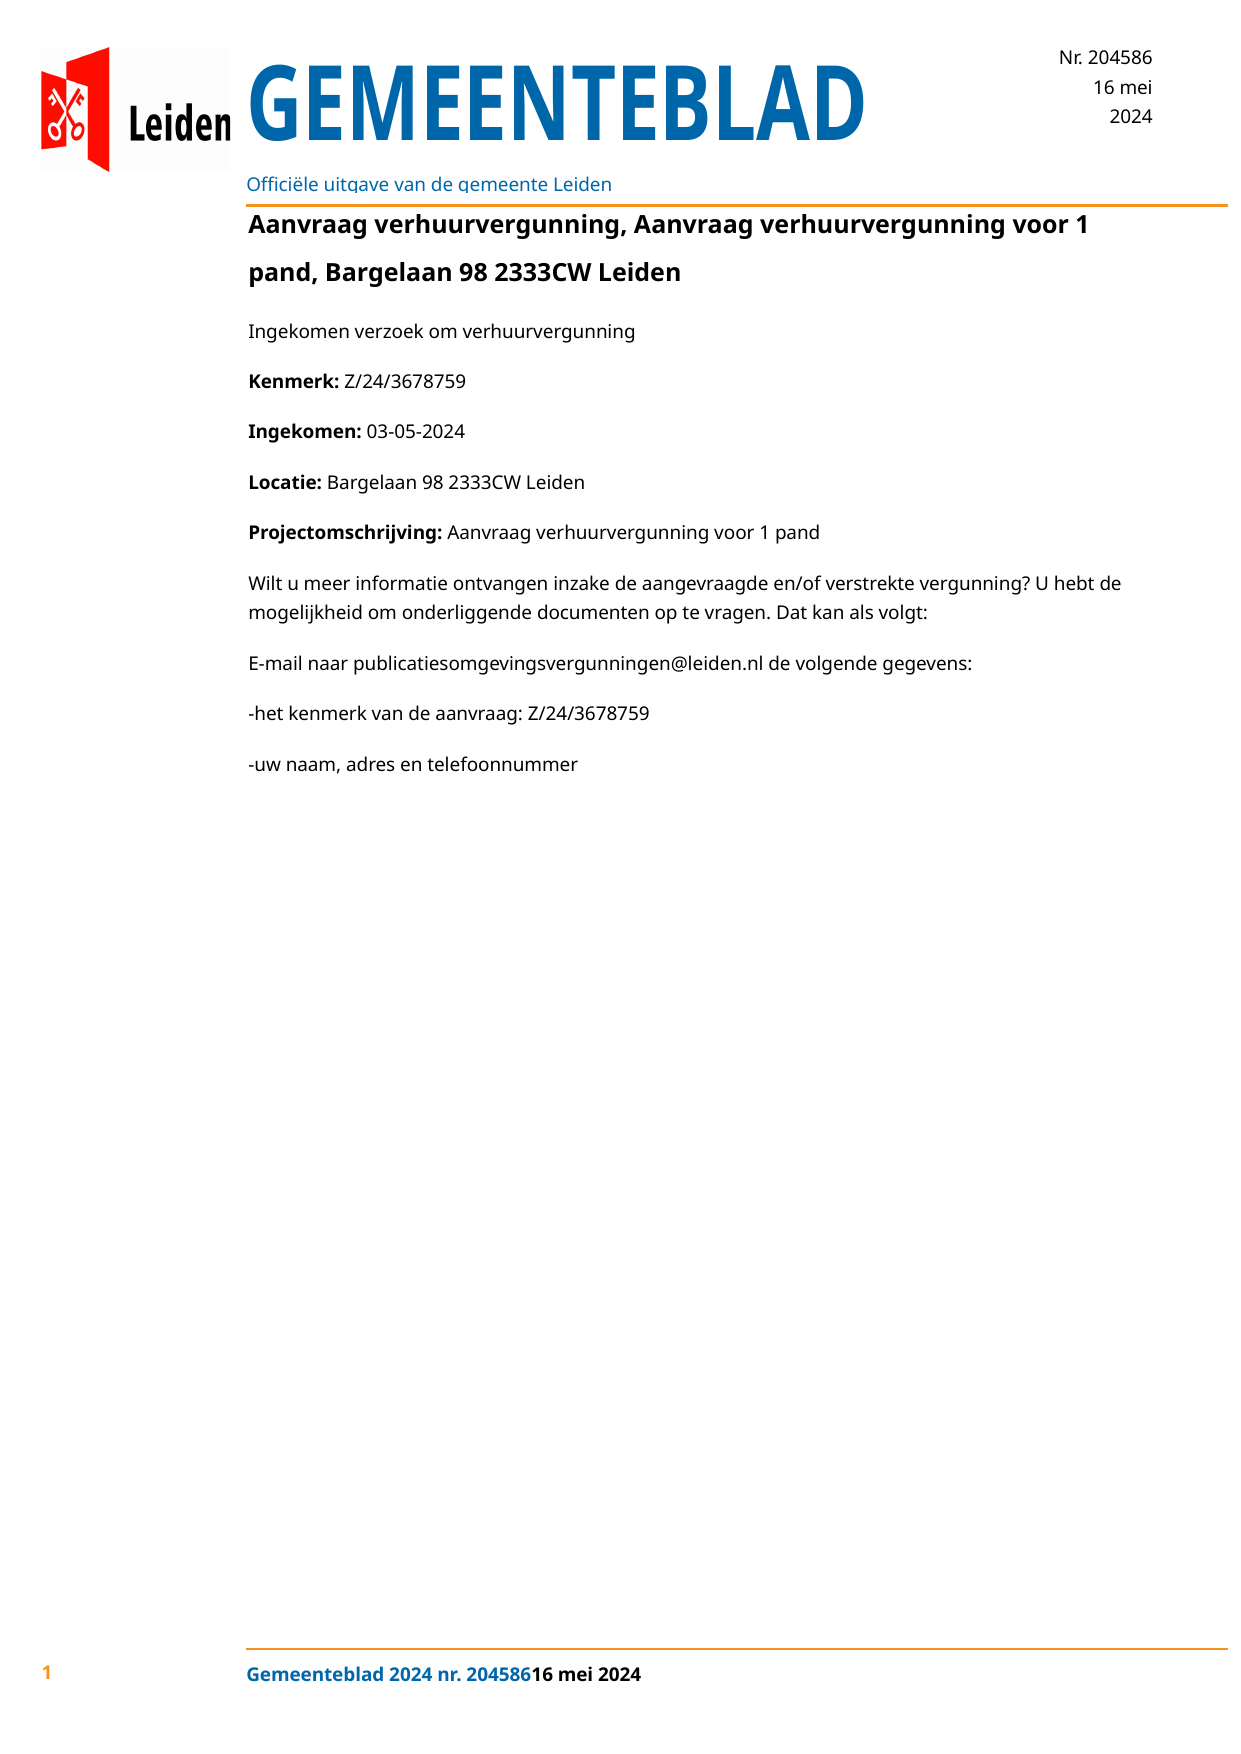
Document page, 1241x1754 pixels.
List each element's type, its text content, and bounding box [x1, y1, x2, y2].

text Locatie: Bargelaan 98 2333CW Leiden [248, 469, 1152, 495]
text Aanvraag verhuurvergunning, Aanvraag verhuurvergunning voor 1 pand, Bargelaan 98 2333CW Leiden [248, 207, 1152, 288]
text Wilt u meer informatie ontvangen inzake de aangevraagde en/of verstrekte vergunning? U hebt de mogelijkheid om onderliggende documenten op te vragen. Dat kan als volgt: [248, 570, 1152, 625]
text Ingekomen verzoek om verhuurvergunning [248, 318, 1152, 344]
text Kenmerk: Z/24/3678759 [248, 368, 1152, 394]
picture [41, 47, 231, 172]
text Ingekomen: 03-05-2024 [248, 419, 1152, 444]
text -het kenmerk van de aanvraag: Z/24/3678759 [248, 700, 1152, 726]
text -uw naam, adres en telefoonnummer [248, 751, 1152, 777]
text Projectomschrijving: Aanvraag verhuurvergunning voor 1 pand [248, 519, 1152, 545]
text E-mail naar publicatiesomgevingsvergunningen@leiden.nl de volgende gegevens: [248, 650, 1152, 676]
